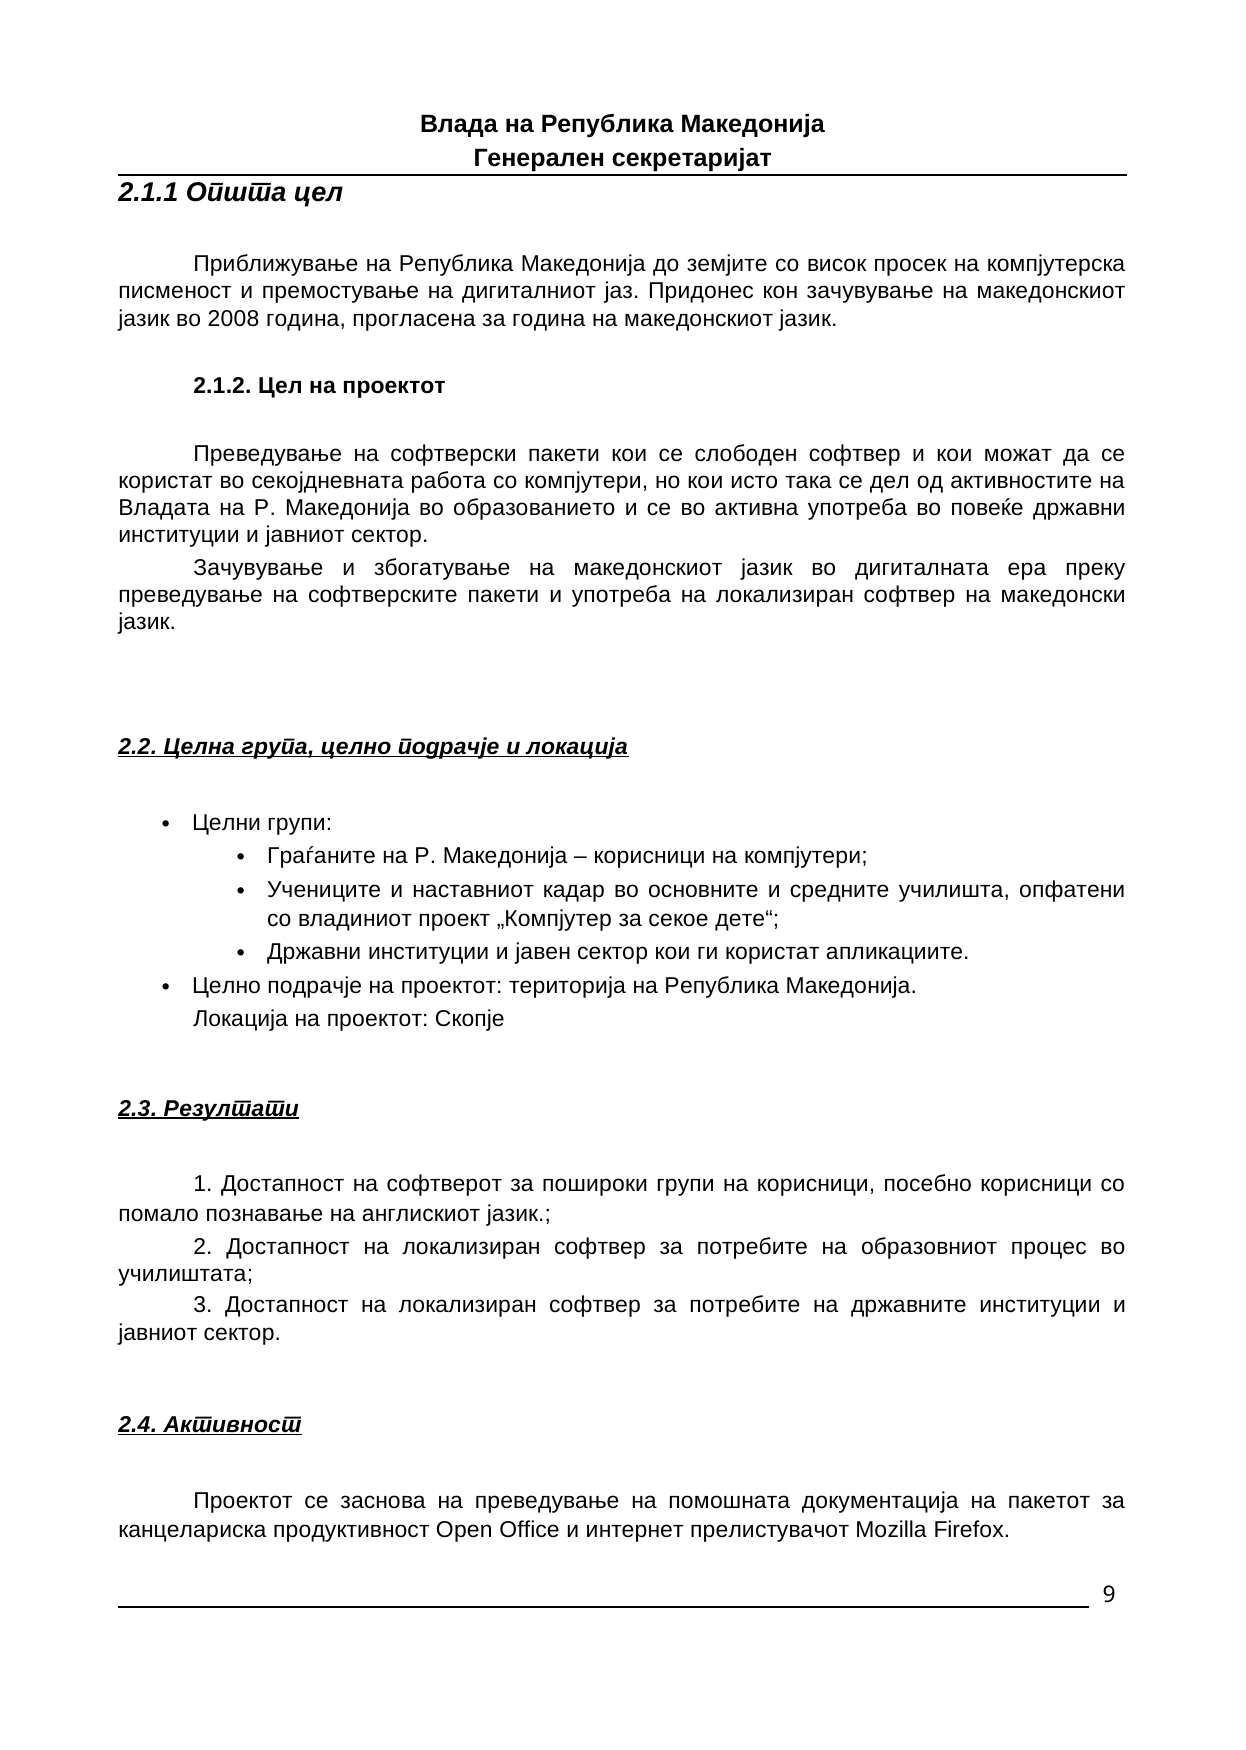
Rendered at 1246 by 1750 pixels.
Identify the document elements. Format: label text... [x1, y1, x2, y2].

subtitle 2.3. Резултати [118, 1094, 1127, 1121]
text Приближување на Република Македонија до земјите со висок просек на компјутерска писменост и премостување на дигиталниот јаз. Придонес кон зачувување на македонскиот јазик во 2008 година, прогласена за година на македонскиот јазик. [118, 250, 1127, 331]
text 1. Достапност на софтверот за пошироки групи на корисници, посебно корисници со помало познавање на англискиот јазик.; [118, 1169, 1127, 1228]
text Зачувување и збогатување на македонскиот јазик во дигиталната ера преку преведување на софтверските пакети и употреба на локализиран софтвер на македонски јазик. [118, 553, 1127, 634]
list Целно подрачје на проектот: територија на Република Македонија. [162, 969, 1127, 1000]
subtitle 2.1.1 Општа цел [118, 176, 1127, 207]
list Учениците и наставниот кадар во основните и средните училишта, опфатени со владиниот проект „Компјутер за секое дете“; [237, 875, 1127, 933]
text Локација на проектот: Скопје [118, 1005, 1127, 1032]
text 2.1.2. Цел на проектот [118, 371, 1127, 398]
text Проектот се заснова на преведување на помошната документација на пакетот за канцелариска продуктивност Open Office и интернет прелистувачот Mozilla Firefox. [118, 1486, 1127, 1544]
subtitle 2.4. Активност [118, 1410, 1127, 1437]
text 3. Достапност на локализиран софтвер за потребите на државните институции и јавниот сектор. [118, 1291, 1127, 1345]
subtitle 2.2. Целна група, целно подрачје и локација [118, 732, 1127, 759]
list Целни групи: [162, 808, 1127, 835]
list Државни институции и јавен сектор кои ги користат апликациите. [237, 938, 1127, 965]
text Преведување на софтверски пакети кои се слободен софтвер и кои можат да се користат во секојдневната работа со компјутери, но кои исто така се дел од активностите на Владата на Р. Македонија во образованието и се во активна употреба во повеќе државни институции и јавниот сектор. [118, 439, 1127, 548]
text 2. Достапност на локализиран софтвер за потребите на образовниот процес во училиштата; [118, 1232, 1127, 1286]
list Граѓаните на Р. Македонија – корисници на компјутери; [237, 839, 1127, 871]
